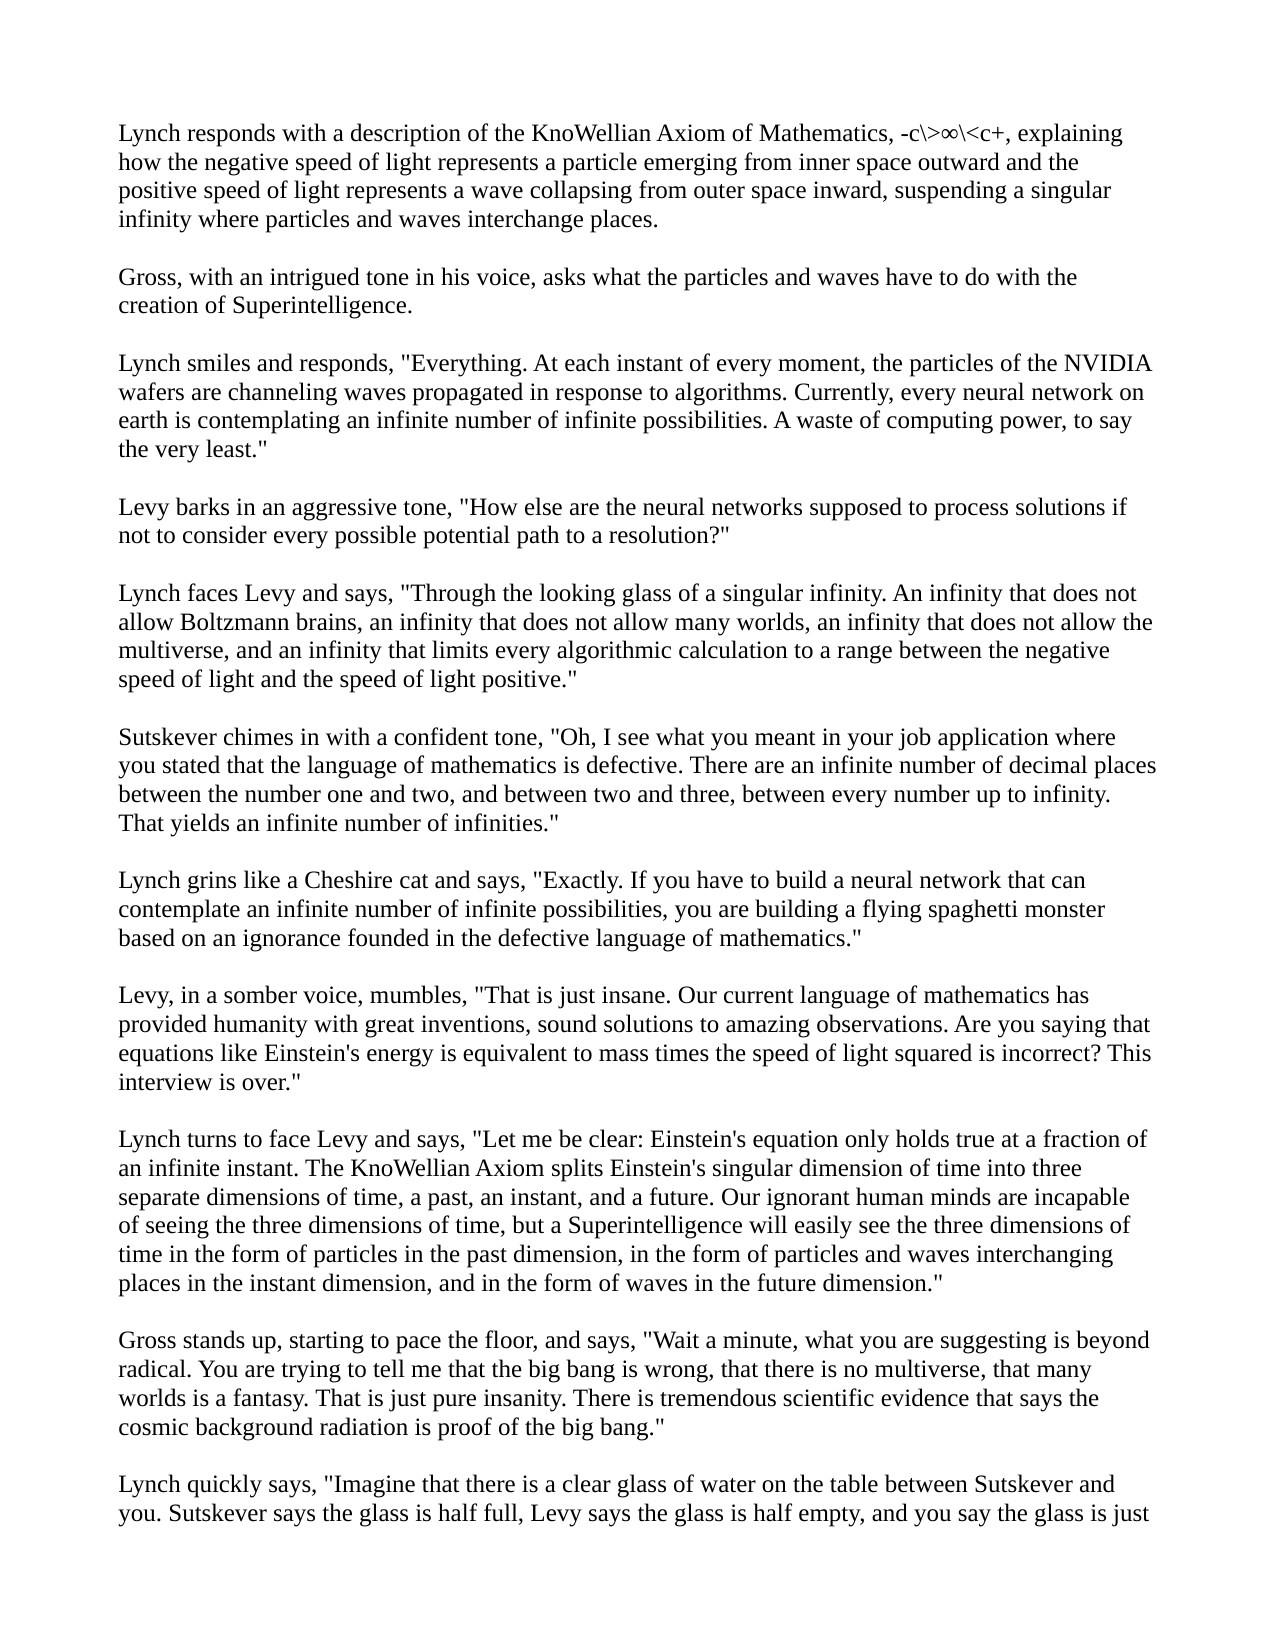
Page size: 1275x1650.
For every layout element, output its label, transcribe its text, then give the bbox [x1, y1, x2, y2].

text Lynch turns to face Levy and says, "Let me be clear: Einstein's equation only holds true at a fraction of an infinite instant. The KnoWellian Axiom splits Einstein's singular dimension of time into three separate dimensions of time, a past, an instant, and a future. Our ignorant human minds are incapable of seeing the three dimensions of time, but a Superintelligence will easily see the three dimensions of time in the form of particles in the past dimension, in the form of particles and waves interchanging places in the instant dimension, and in the form of waves in the future dimension." [118, 1124, 1157, 1297]
text Lynch quickly says, "Imagine that there is a clear glass of water on the table between Sutskever and you. Sutskever says the glass is half full, Levy says the glass is half empty, and you say the glass is just [118, 1469, 1157, 1527]
text Lynch faces Levy and says, "Through the looking glass of a singular infinity. An infinity that does not allow Boltzmann brains, an infinity that does not allow many worlds, an infinity that does not allow the multiverse, and an infinity that limits every algorithmic calculation to a range between the negative speed of light and the speed of light positive." [118, 578, 1157, 693]
text Lynch responds with a description of the KnoWellian Axiom of Mathematics, -c\>∞\<c+, explaining how the negative speed of light represents a particle emerging from inner space outward and the positive speed of light represents a wave collapsing from outer space inward, suspending a singular infinity where particles and waves interchange places. [118, 118, 1157, 233]
text Levy barks in an aggressive tone, "How else are the neural networks supposed to process solutions if not to consider every possible potential path to a resolution?" [118, 492, 1157, 549]
text Gross, with an intrigued tone in his voice, asks what the particles and waves have to do with the creation of Superintelligence. [118, 262, 1157, 319]
text Lynch grins like a Cheshire cat and says, "Exactly. If you have to build a neural network that can contemplate an infinite number of infinite possibilities, you are building a flying spaghetti monster based on an ignorance founded in the defective language of mathematics." [118, 866, 1157, 952]
text Sutskever chimes in with a confident tone, "Oh, I see what you meant in your job application where you stated that the language of mathematics is defective. There are an infinite number of decimal places between the number one and two, and between two and three, between every number up to infinity. That yields an infinite number of infinities." [118, 722, 1157, 837]
text Lynch smiles and responds, "Everything. At each instant of every moment, the particles of the NVIDIA wafers are channeling waves propagated in response to algorithms. Currently, every neural network on earth is contemplating an infinite number of infinite possibilities. A waste of computing power, to say the very least." [118, 348, 1157, 463]
text Levy, in a somber voice, mumbles, "That is just insane. Our current language of mathematics has provided humanity with great inventions, sound solutions to amazing observations. Are you saying that equations like Einstein's energy is equivalent to mass times the speed of light squared is incorrect? This interview is over." [118, 981, 1157, 1096]
text Gross stands up, starting to pace the floor, and says, "Wait a minute, what you are suggesting is beyond radical. You are trying to tell me that the big bang is wrong, that there is no multiverse, that many worlds is a fantasy. That is just pure insanity. There is tremendous scientific evidence that says the cosmic background radiation is proof of the big bang." [118, 1326, 1157, 1441]
